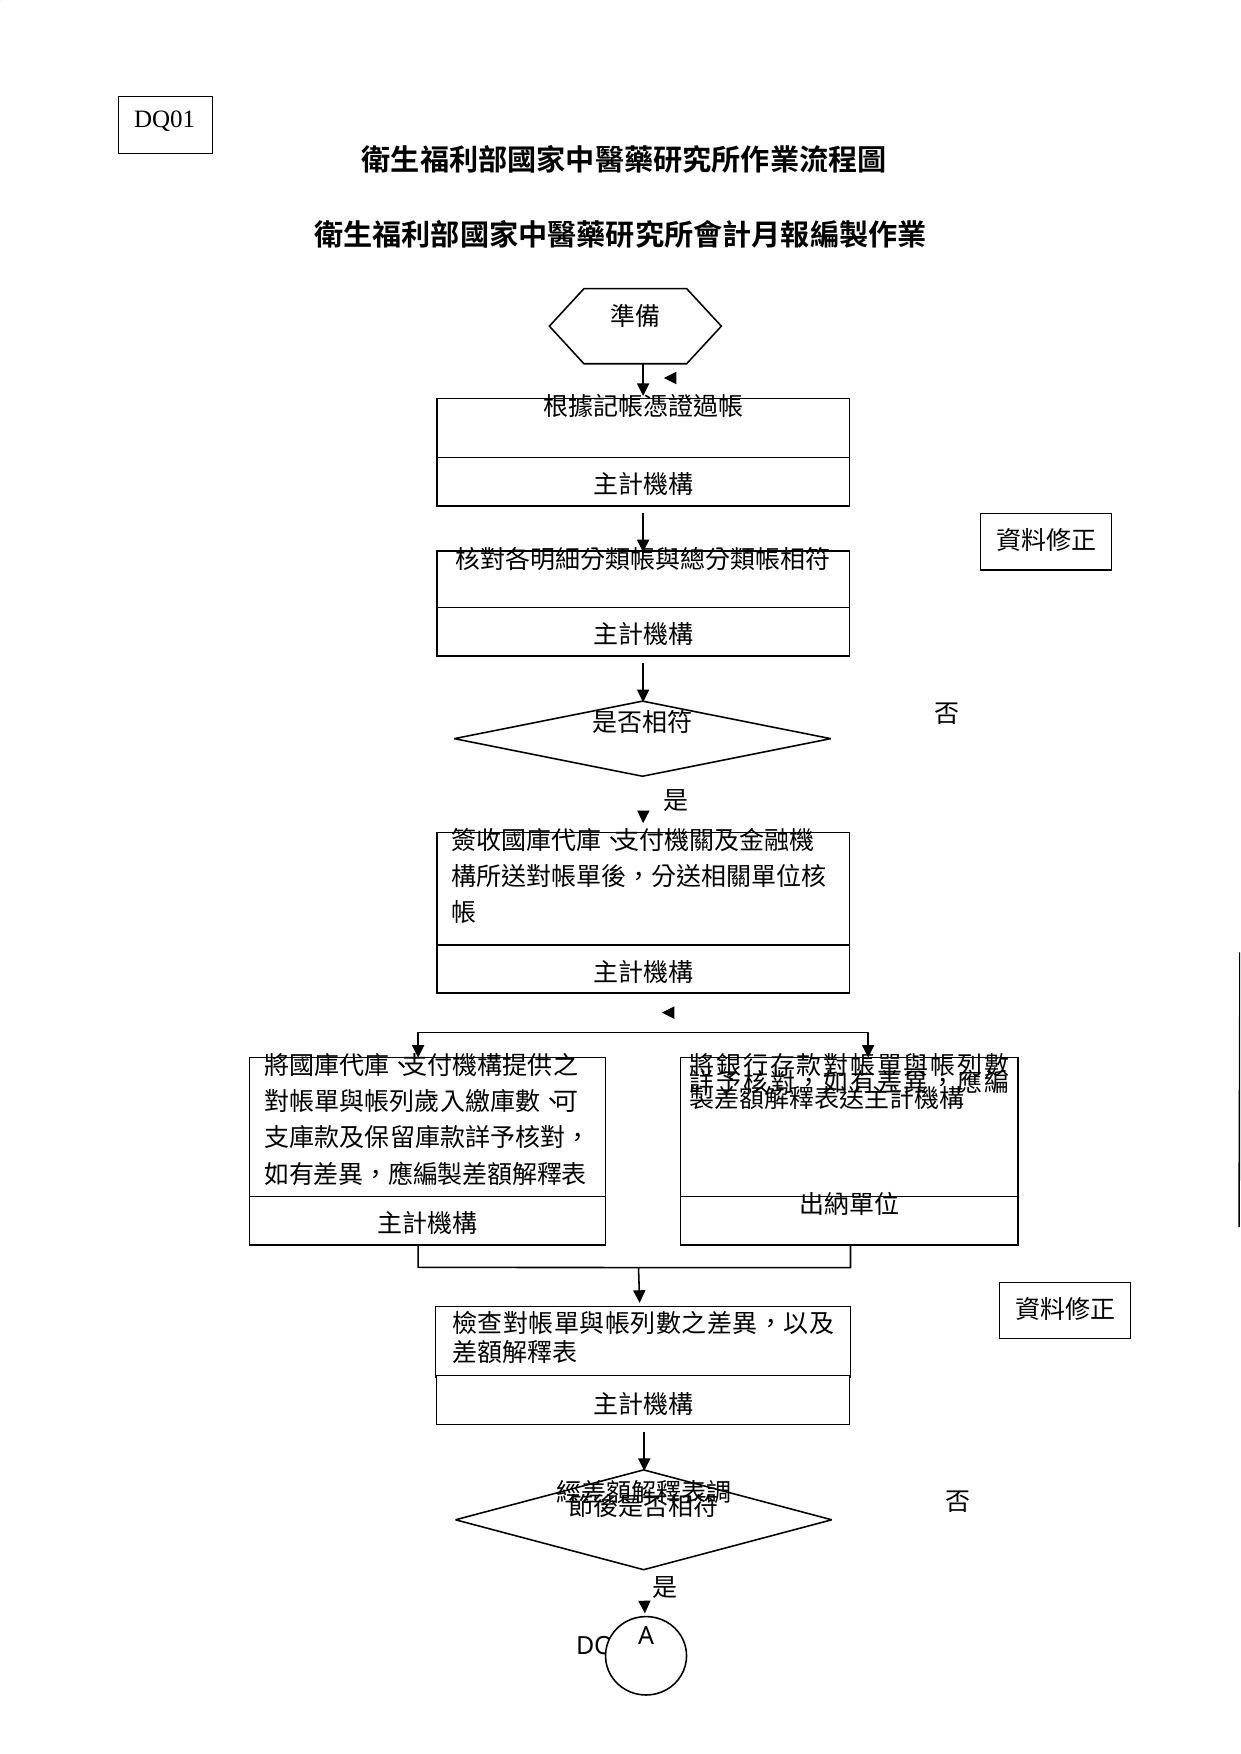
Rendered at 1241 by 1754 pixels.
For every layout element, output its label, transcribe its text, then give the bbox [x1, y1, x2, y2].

text 是 [663, 789, 690, 812]
text 資料修正 [1009, 1285, 1121, 1327]
text 衛生福利部國家中醫藥研究所會計月報編製作業 [118, 195, 1122, 270]
text 是 [653, 1577, 679, 1599]
text 否 [934, 703, 960, 726]
text 否 [945, 1490, 971, 1513]
text 衛生福利部國家中醫藥研究所作業流程圖 [118, 120, 1122, 195]
text 檢查對帳單與帳列數之差異，以及差額解釋表 [452, 1309, 834, 1367]
text 資料修正 [990, 516, 1102, 558]
text 主計機構 [453, 1384, 833, 1416]
text DQ01 [134, 105, 196, 133]
